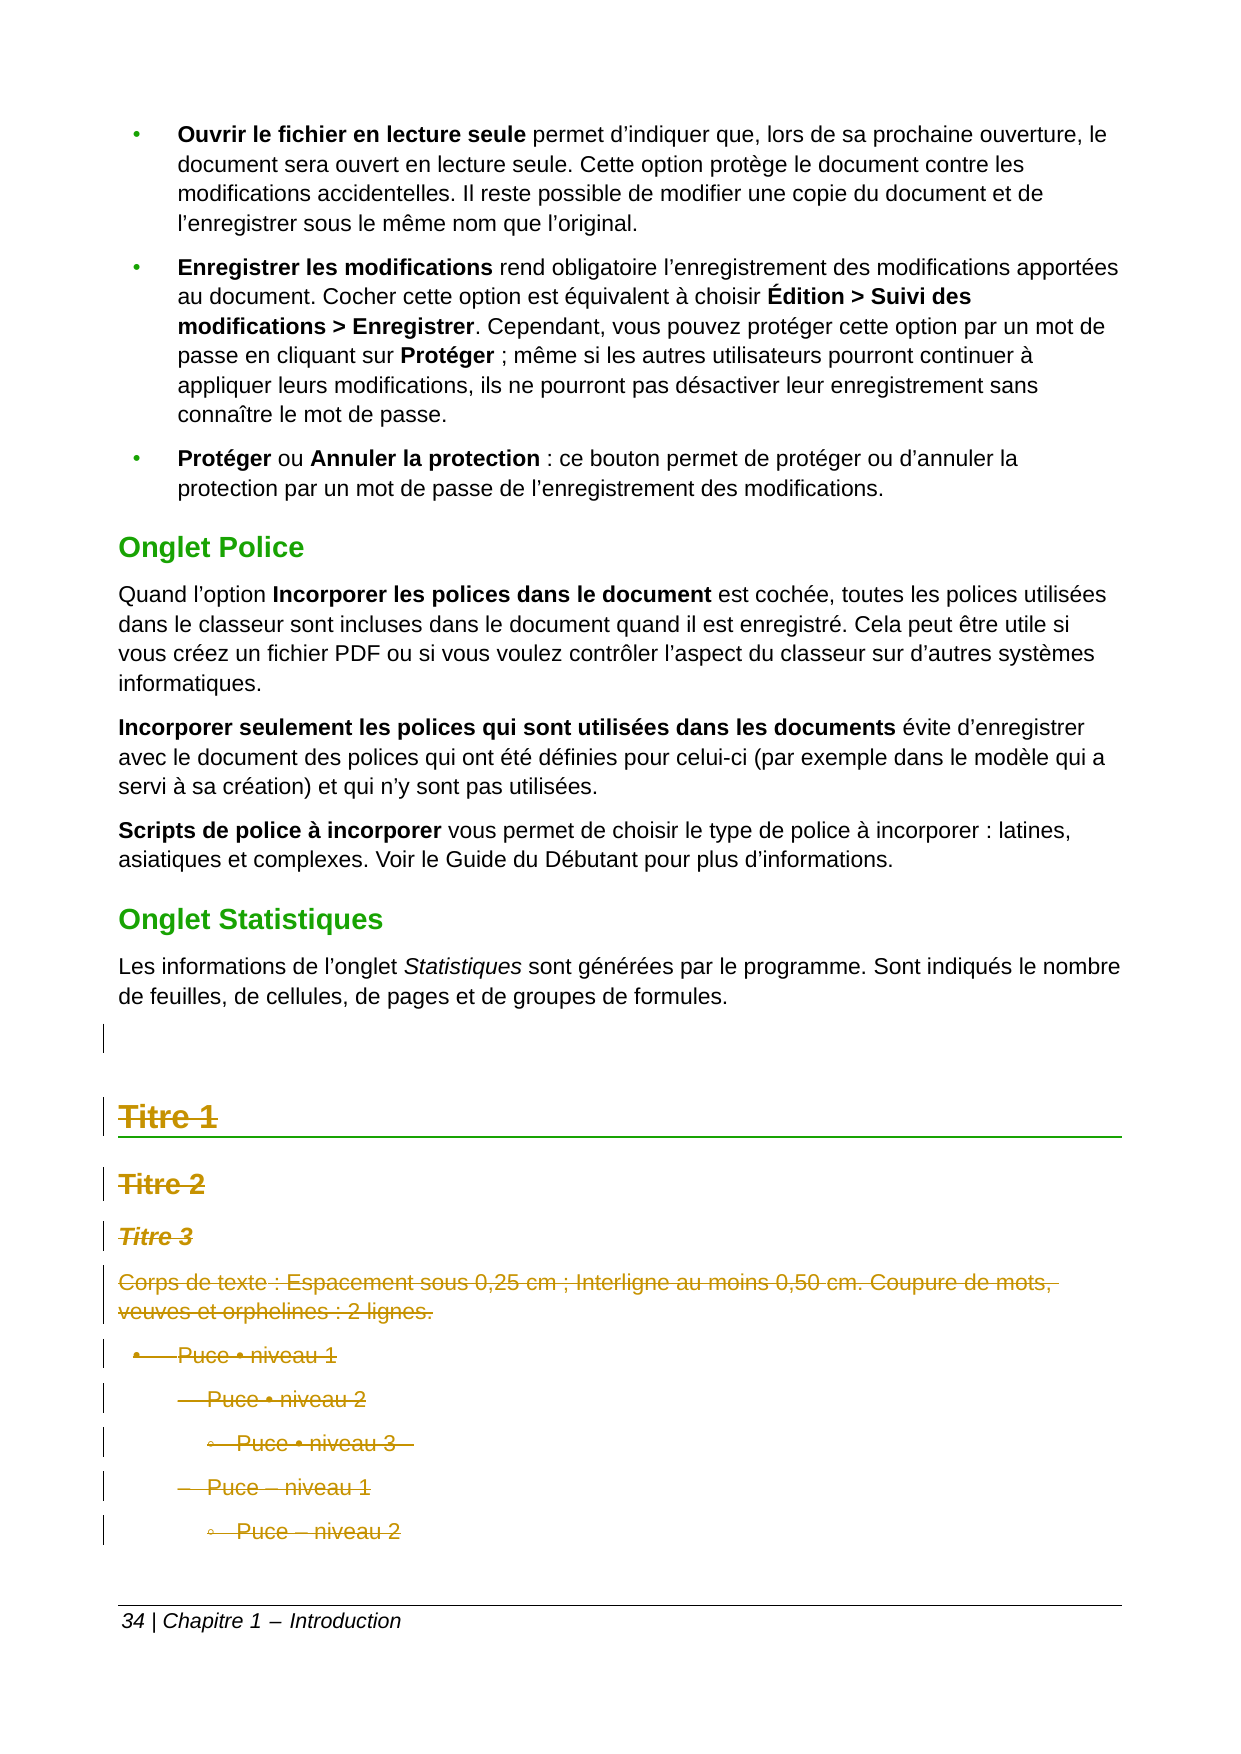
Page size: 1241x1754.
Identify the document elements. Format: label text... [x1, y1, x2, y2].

text Les informations de l’onglet Statistiques sont générées par le programme. Sont indiqués le nombre de feuilles, de cellules, de pages et de groupes de formules. [118, 950, 1122, 1009]
list Ouvrir le fichier en lecture seule permet d’indiquer que, lors de sa prochaine ouverture, le document sera ouvert en lecture seule. Cette option protège le document contre les modifications accidentelles. Il reste possible de modifier une copie du document et de l’enregistrer sous le même nom que l’original. [133, 118, 1122, 236]
text Quand l’option Incorporer les polices dans le document est cochée, toutes les polices utilisées dans le classeur sont incluses dans le document quand il est enregistré. Cela peut être utile si vous créez un fichier PDF ou si vous voulez contrôler l’aspect du classeur sur d’autres systèmes informatiques. [118, 578, 1122, 696]
subtitle Onglet Statistiques [118, 902, 1122, 936]
text Scripts de police à incorporer vous permet de choisir le type de police à incorporer : latines, asiatiques et complexes. Voir le Guide du Débutant pour plus d’informations. [118, 814, 1122, 873]
list Protéger ou Annuler la protection : ce bouton permet de protéger ou d’annuler la protection par un mot de passe de l’enregistrement des modifications. [133, 442, 1122, 501]
text Incorporer seulement les polices qui sont utilisées dans les documents évite d’enregistrer avec le document des polices qui ont été définies pour celui-ci (par exemple dans le modèle qui a servi à sa création) et qui n’y sont pas utilisées. [118, 711, 1122, 799]
subtitle Onglet Police [118, 530, 1122, 564]
list Enregistrer les modifications rend obligatoire l’enregistrement des modifications apportées au document. Cocher cette option est équivalent à choisir Édition > Suivi des modifications > Enregistrer. Cependant, vous pouvez protéger cette option par un mot de passe en cliquant sur Protéger ; même si les autres utilisateurs pourront continuer à appliquer leurs modifications, ils ne pourront pas désactiver leur enregistrement sans connaître le mot de passe. [133, 251, 1122, 427]
